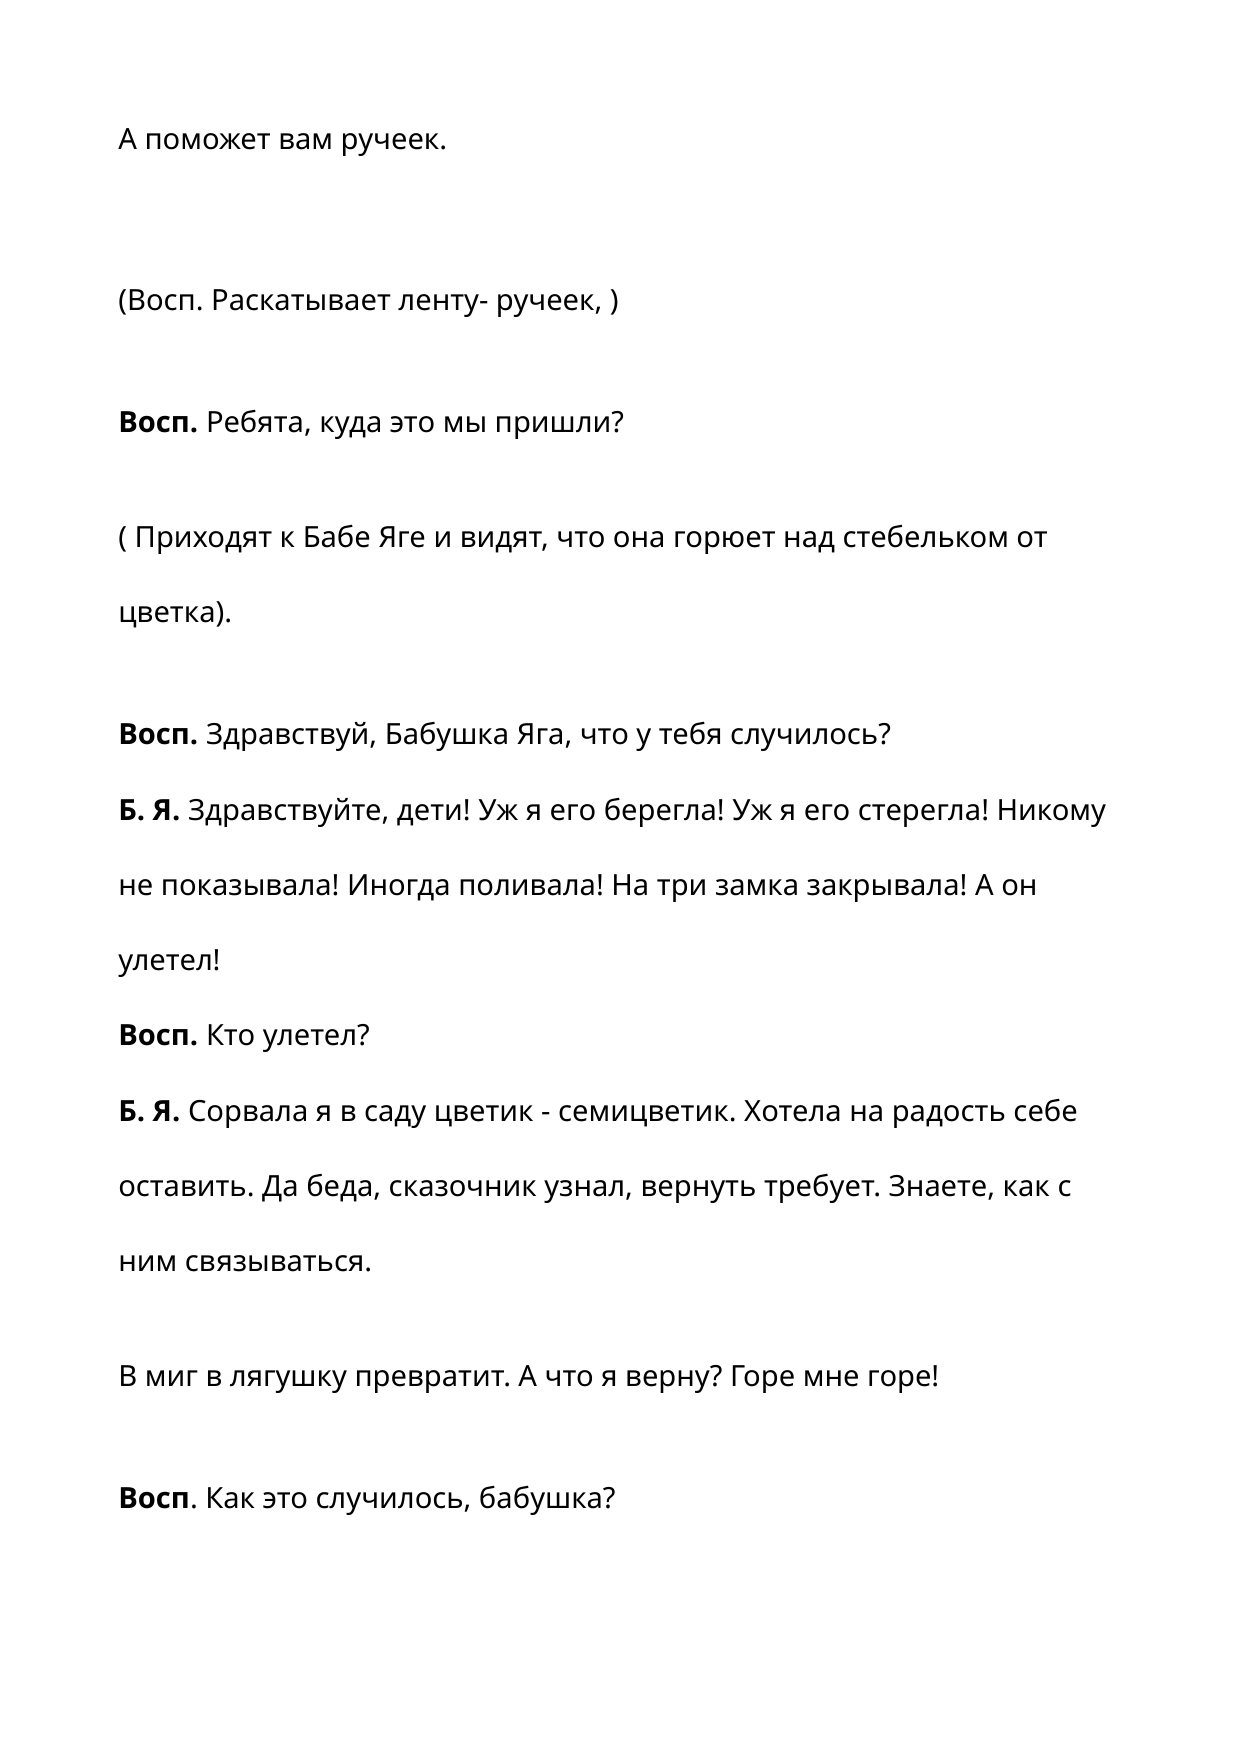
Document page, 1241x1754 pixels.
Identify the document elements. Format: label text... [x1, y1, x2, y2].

text ( Приходят к Бабе Яге и видят, что она горюет над стебельком от цветка). [118, 516, 1122, 631]
text Восп. Как это случилось, бабушка? [118, 1477, 1122, 1517]
text (Восп. Раскатывает ленту- ручеек, ) [118, 279, 1122, 319]
text Восп. Здравствуй, Бабушка Яга, что у тебя случилось? [118, 713, 1122, 753]
text В миг в лягушку превратит. А что я верну? Горе мне горе! [118, 1355, 1122, 1395]
text Б. Я. Здравствуйте, дети! Уж я его берегла! Уж я его стерегла! Никому не показывала! Иногда поливала! На три замка закрывала! А он улетел! [118, 789, 1122, 979]
text Восп. Кто улетел? [118, 1015, 1122, 1054]
text Восп. Ребята, куда это мы пришли? [118, 402, 1122, 441]
text Б. Я. Сорвала я в саду цветик - семицветик. Хотела на радость себе оставить. Да беда, сказочник узнал, вернуть требует. Знаете, как с ним связываться. [118, 1090, 1122, 1280]
text А поможет вам ручеек. [118, 118, 1122, 158]
